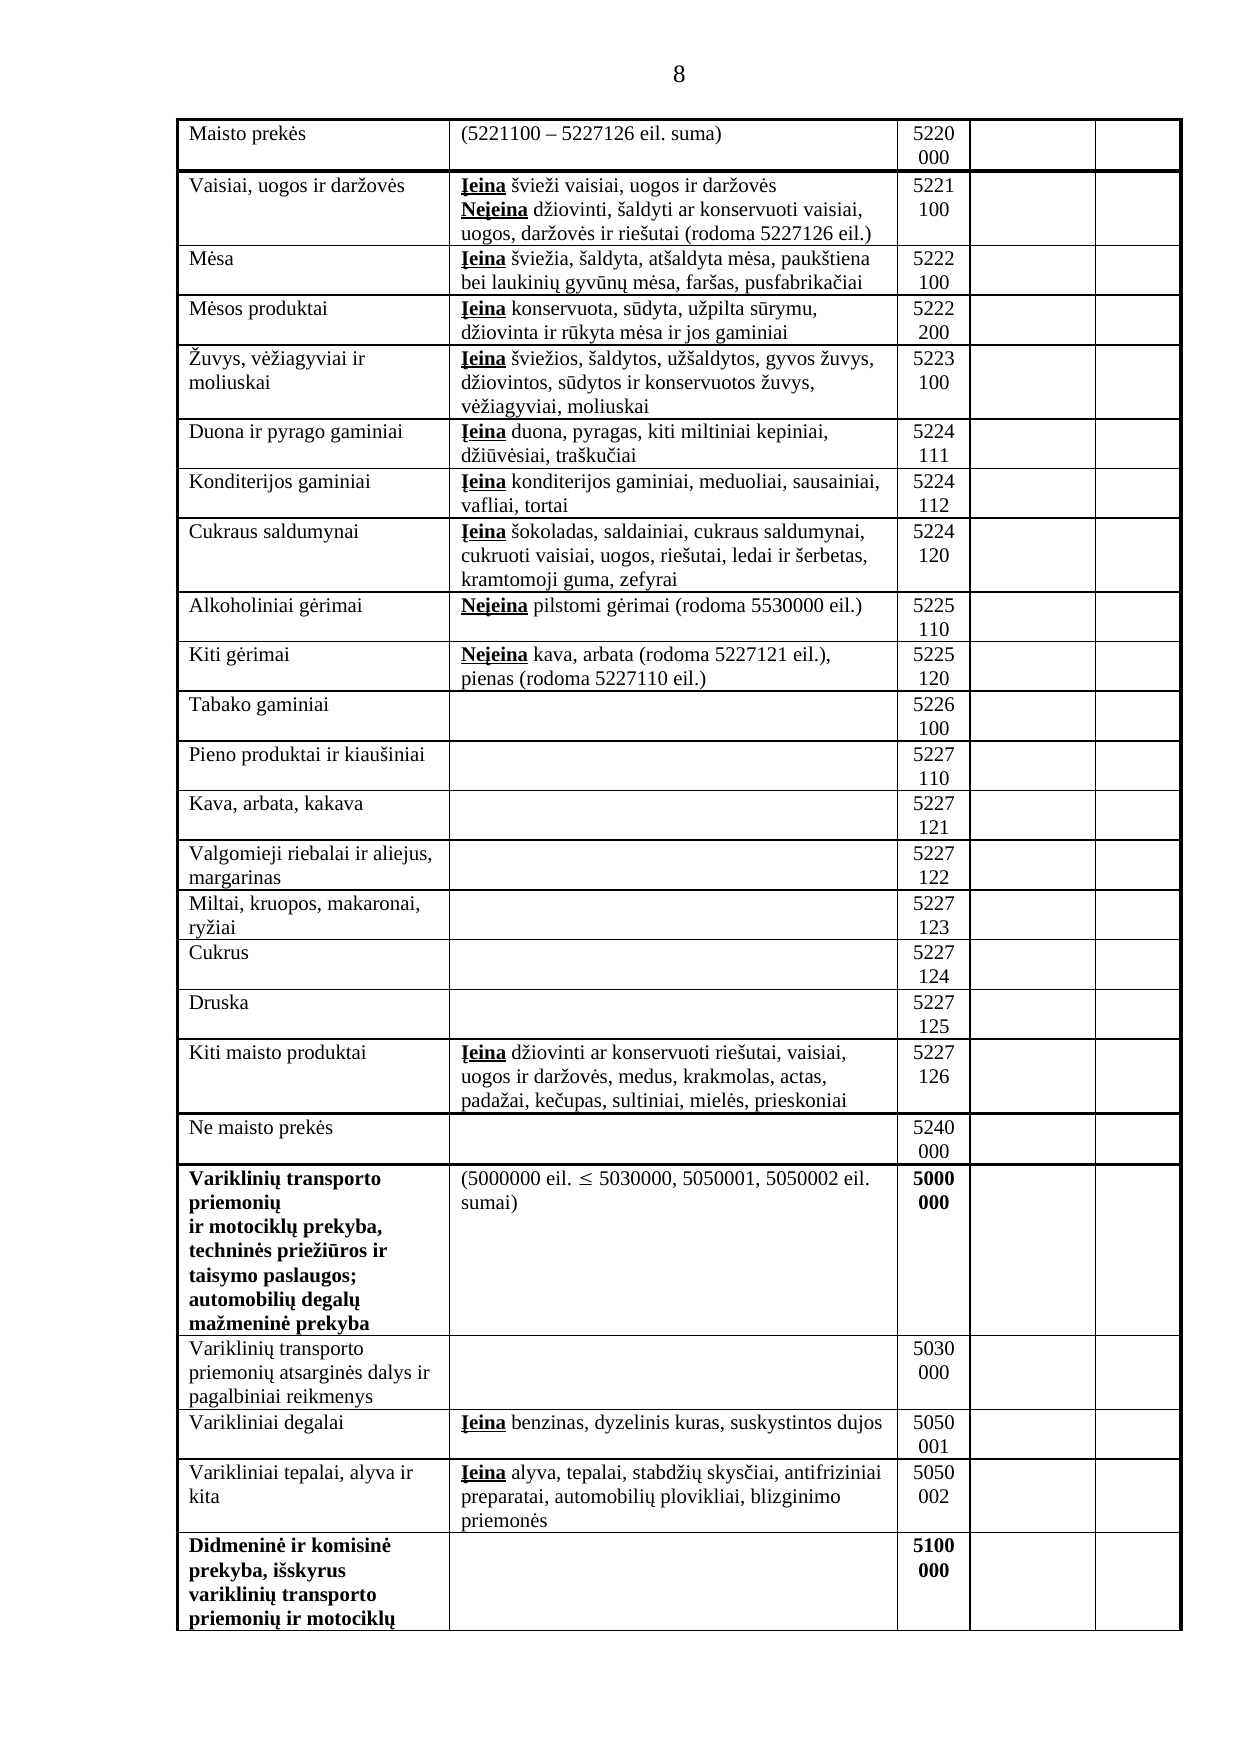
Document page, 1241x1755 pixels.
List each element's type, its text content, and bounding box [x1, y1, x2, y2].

table_cell [1096, 246, 1179, 294]
table_cell [971, 1336, 1095, 1408]
table_cell 5223100 [898, 346, 969, 418]
table_cell 5227124 [898, 940, 969, 988]
table_cell [1096, 173, 1179, 245]
table_cell [450, 791, 897, 839]
table_cell 5227126 [898, 1040, 969, 1112]
table_cell 5221100 [898, 173, 969, 245]
table_cell Įeina šviežios, šaldytos, užšaldytos, gyvos žuvys, džiovintos, sūdytos ir konservuotos žuvys, vėžiagyviai, moliuskai [450, 346, 897, 418]
table_cell [971, 940, 1095, 988]
table_cell Kava, arbata, kakava [179, 791, 449, 839]
table_cell [1096, 121, 1179, 169]
table_cell Tabako gaminiai [179, 692, 449, 740]
table_cell [971, 742, 1095, 790]
table_cell [1096, 940, 1179, 988]
table_cell Varikliniai tepalai, alyva ir kita [179, 1460, 449, 1532]
table_cell [971, 1115, 1095, 1163]
table_cell [971, 593, 1095, 641]
table_cell [1096, 791, 1179, 839]
table_cell [971, 420, 1095, 467]
table_cell Įeina švieži vaisiai, uogos ir daržovės Neįeina džiovinti, šaldyti ar konservuoti vaisiai, uogos, daržovės ir riešutai (rodoma 5227126 eil.) [450, 173, 897, 245]
table_cell [1096, 841, 1179, 889]
table_cell [971, 469, 1095, 517]
table_cell 5100000 [898, 1533, 969, 1630]
table_cell [1096, 519, 1179, 591]
table_cell 5222200 [898, 296, 969, 344]
table_cell [450, 841, 897, 889]
table_cell [450, 940, 897, 988]
table_cell [971, 692, 1095, 740]
table_cell 5224120 [898, 519, 969, 591]
table_cell Ne maisto prekės [179, 1115, 449, 1163]
table_cell Įeina konditerijos gaminiai, meduoliai, sausainiai, vafliai, tortai [450, 469, 897, 517]
table_cell [1096, 1115, 1179, 1163]
table_cell 5226100 [898, 692, 969, 740]
table_cell 5227125 [898, 990, 969, 1038]
table_cell [450, 692, 897, 740]
table_cell 5225110 [898, 593, 969, 641]
table_cell [450, 891, 897, 939]
table_cell Įeina džiovinti ar konservuoti riešutai, vaisiai, uogos ir daržovės, medus, krakmolas, actas, padažai, kečupas, sultiniai, mielės, prieskoniai [450, 1040, 897, 1112]
table_cell Mėsa [179, 246, 449, 294]
table_cell [971, 173, 1095, 245]
table_cell Pieno produktai ir kiaušiniai [179, 742, 449, 790]
table_cell Neįeina pilstomi gėrimai (rodoma 5530000 eil.) [450, 593, 897, 641]
table_cell [971, 519, 1095, 591]
table_cell [1096, 1460, 1179, 1532]
table_cell [971, 841, 1095, 889]
table_cell Druska [179, 990, 449, 1038]
table_cell [1096, 296, 1179, 344]
table_cell 5220000 [898, 121, 969, 169]
table_cell 5227123 [898, 891, 969, 939]
table_cell 5225120 [898, 642, 969, 690]
table_cell [1096, 346, 1179, 418]
table_cell 5224112 [898, 469, 969, 517]
table_cell 5222100 [898, 246, 969, 294]
table_cell 5227110 [898, 742, 969, 790]
table_cell Vaisiai, uogos ir daržovės [179, 173, 449, 245]
table_cell Įeina alyva, tepalai, stabdžių skysčiai, antifriziniai preparatai, automobilių plovikliai, blizginimo priemonės [450, 1460, 897, 1532]
table_cell Įeina benzinas, dyzelinis kuras, suskystintos dujos [450, 1410, 897, 1458]
table_cell 5050001 [898, 1410, 969, 1458]
table_cell (5000000 eil.  5030000, 5050001, 5050002 eil. sumai) [450, 1166, 897, 1335]
table_cell [450, 1115, 897, 1163]
table_cell Cukrus [179, 940, 449, 988]
table_cell 5227121 [898, 791, 969, 839]
table_cell [971, 296, 1095, 344]
table_cell [971, 1166, 1095, 1335]
table_cell [1096, 1166, 1179, 1335]
table_cell [1096, 692, 1179, 740]
table_cell Miltai, kruopos, makaronai, ryžiai [179, 891, 449, 939]
table_cell Žuvys, vėžiagyviai ir moliuskai [179, 346, 449, 418]
table_cell Didmeninė ir komisinė prekyba, išskyrus variklinių transporto priemonių ir motociklų [179, 1533, 449, 1630]
table_cell [1096, 1410, 1179, 1458]
table_cell Cukraus saldumynai [179, 519, 449, 591]
table_cell Variklinių transporto priemonių atsarginės dalys ir pagalbiniai reikmenys [179, 1336, 449, 1408]
table_cell Kiti maisto produktai [179, 1040, 449, 1112]
table_cell [971, 1460, 1095, 1532]
table_cell 5050002 [898, 1460, 969, 1532]
table_cell Maisto prekės [179, 121, 449, 169]
table_cell [450, 990, 897, 1038]
table_cell 5000000 [898, 1166, 969, 1335]
table_cell 5240000 [898, 1115, 969, 1163]
table_cell Duona ir pyrago gaminiai [179, 420, 449, 467]
table_cell [971, 246, 1095, 294]
table_cell [1096, 990, 1179, 1038]
table_cell [1096, 891, 1179, 939]
table_cell [1096, 742, 1179, 790]
table_cell [971, 791, 1095, 839]
table_cell Įeina duona, pyragas, kiti miltiniai kepiniai, džiūvėsiai, traškučiai [450, 420, 897, 467]
table_cell [971, 121, 1095, 169]
table_cell [971, 1040, 1095, 1112]
table_cell [1096, 593, 1179, 641]
table_cell [1096, 469, 1179, 517]
table_cell Variklinių transporto priemonių ir motociklų prekyba, techninės priežiūros ir taisymo paslaugos; automobilių degalų mažmeninė prekyba [179, 1166, 449, 1335]
table_cell [971, 642, 1095, 690]
table_cell 5030000 [898, 1336, 969, 1408]
table_cell [450, 742, 897, 790]
table_cell [1096, 1336, 1179, 1408]
table_cell Mėsos produktai [179, 296, 449, 344]
table_cell [1096, 1040, 1179, 1112]
table_cell Valgomieji riebalai ir aliejus, margarinas [179, 841, 449, 889]
table_cell [971, 990, 1095, 1038]
table_cell [1096, 420, 1179, 467]
table_cell [450, 1533, 897, 1630]
table_cell 5224111 [898, 420, 969, 467]
table_cell [971, 1410, 1095, 1458]
table_cell [971, 346, 1095, 418]
table_cell Neįeina kava, arbata (rodoma 5227121 eil.), pienas (rodoma 5227110 eil.) [450, 642, 897, 690]
table_cell [1096, 1533, 1179, 1630]
table_cell Alkoholiniai gėrimai [179, 593, 449, 641]
table_cell [450, 1336, 897, 1408]
table_cell Įeina šokoladas, saldainiai, cukraus saldumynai, cukruoti vaisiai, uogos, riešutai, ledai ir šerbetas, kramtomoji guma, zefyrai [450, 519, 897, 591]
table_cell Varikliniai degalai [179, 1410, 449, 1458]
table_cell [971, 891, 1095, 939]
table_cell 5227122 [898, 841, 969, 889]
table_cell (5221100 – 5227126 eil. suma) [450, 121, 897, 169]
table_cell [971, 1533, 1095, 1630]
table_cell [1096, 642, 1179, 690]
table_cell Įeina konservuota, sūdyta, užpilta sūrymu, džiovinta ir rūkyta mėsa ir jos gaminiai [450, 296, 897, 344]
table_cell Kiti gėrimai [179, 642, 449, 690]
table_cell Konditerijos gaminiai [179, 469, 449, 517]
table_cell Įeina šviežia, šaldyta, atšaldyta mėsa, paukštiena bei laukinių gyvūnų mėsa, faršas, pusfabrikačiai [450, 246, 897, 294]
